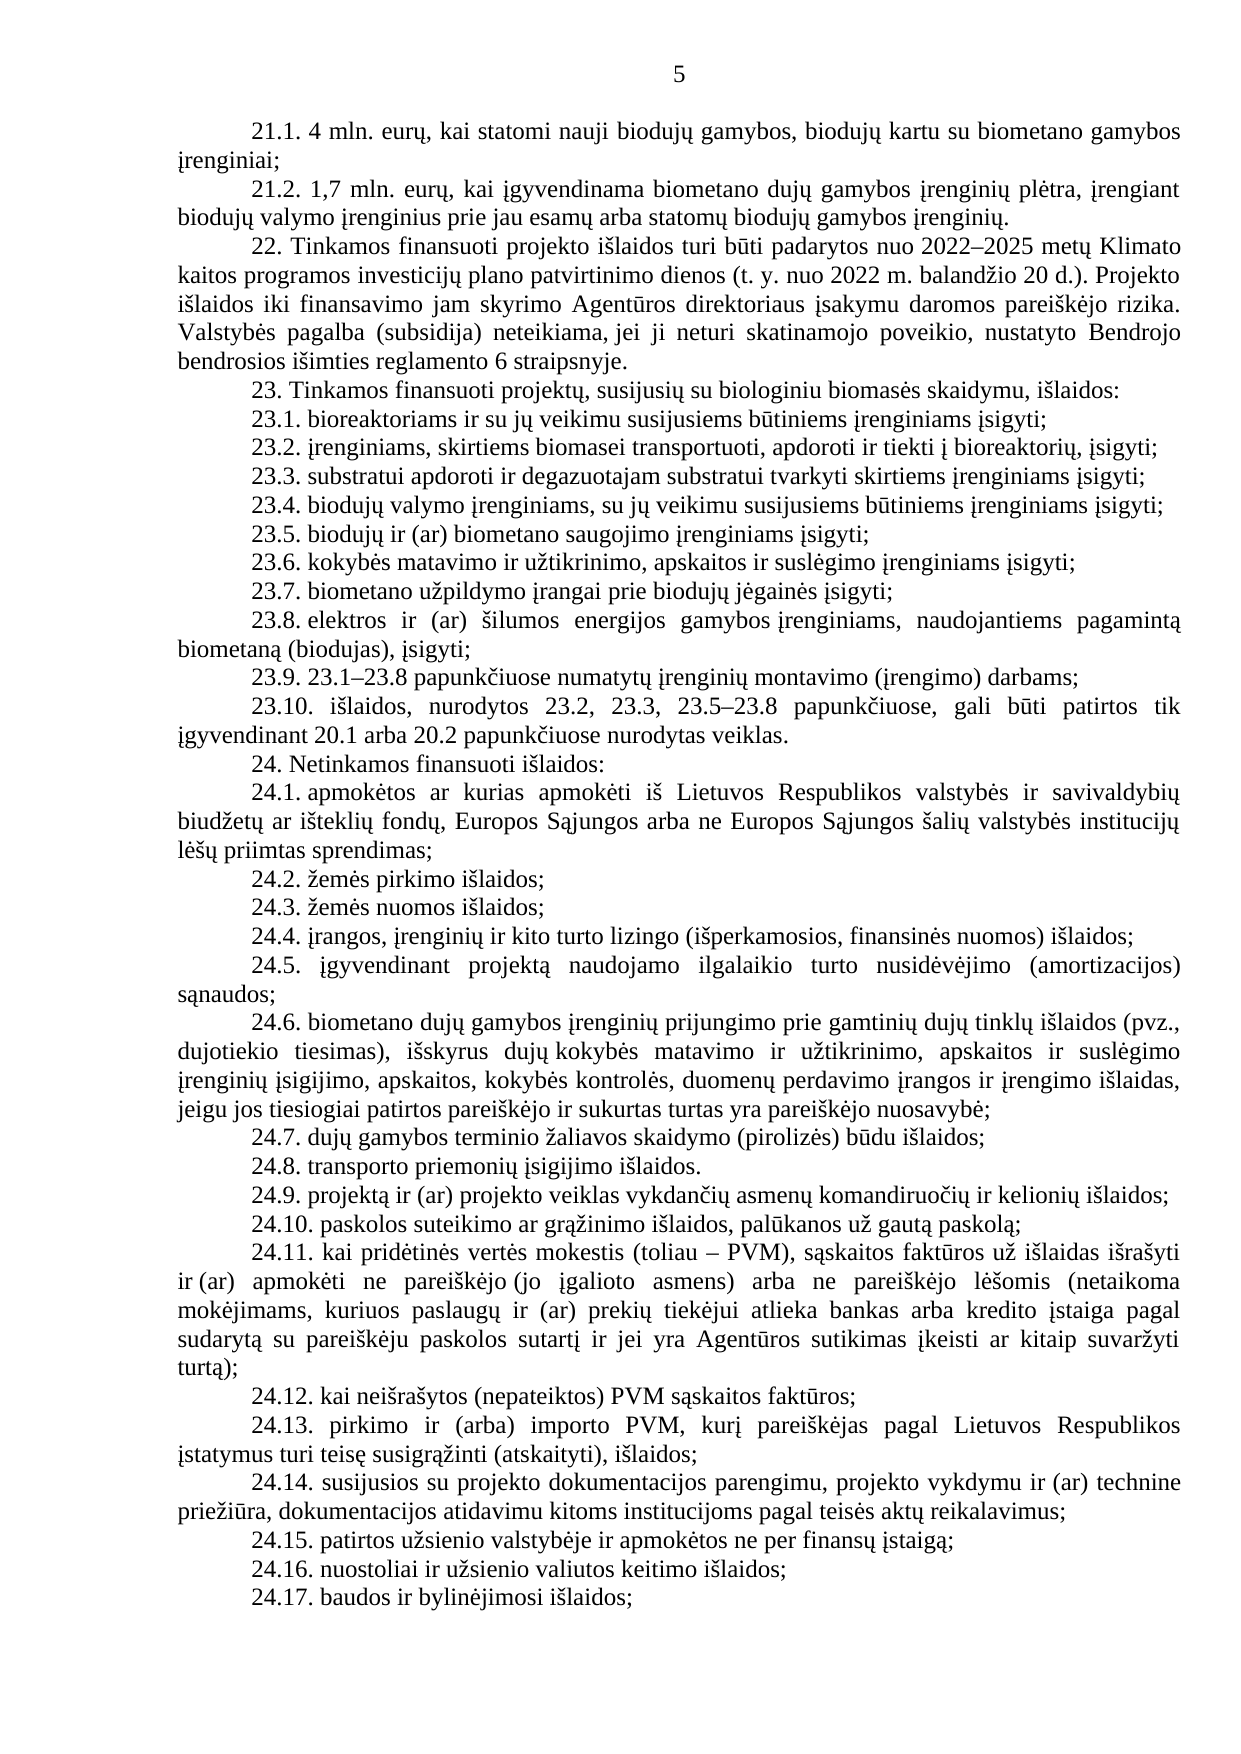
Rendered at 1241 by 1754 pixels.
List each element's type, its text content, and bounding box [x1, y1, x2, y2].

text 24.14. susijusios su projekto dokumentacijos parengimu, projekto vykdymu ir (ar) technine priežiūra, dokumentacijos atidavimu kitoms institucijoms pagal teisės aktų reikalavimus; [177, 1467, 1181, 1525]
text 23.10. išlaidos, nurodytos 23.2, 23.3, 23.5–23.8 papunkčiuose, gali būti patirtos tik įgyvendinant 20.1 arba 20.2 papunkčiuose nurodytas veiklas. [177, 691, 1181, 749]
text 24.1. apmokėtos ar kurias apmokėti iš Lietuvos Respublikos valstybės ir savivaldybių biudžetų ar išteklių fondų, Europos Sąjungos arba ne Europos Sąjungos šalių valstybės institucijų lėšų priimtas sprendimas; [177, 777, 1181, 864]
text 23.5. biodujų ir (ar) biometano saugojimo įrenginiams įsigyti; [177, 519, 1181, 547]
text 24.16. nuostoliai ir užsienio valiutos keitimo išlaidos; [177, 1554, 1181, 1582]
text 23.2. įrenginiams, skirtiems biomasei transportuoti, apdoroti ir tiekti į bioreaktorių, įsigyti; [177, 432, 1181, 461]
text 23.4. biodujų valymo įrenginiams, su jų veikimu susijusiems būtiniems įrenginiams įsigyti; [177, 490, 1181, 519]
text 23.7. biometano užpildymo įrangai prie biodujų jėgainės įsigyti; [177, 576, 1181, 605]
text 24.11. kai pridėtinės vertės mokestis (toliau – PVM), sąskaitos faktūros už išlaidas išrašyti ir (ar) apmokėti ne pareiškėjo (jo įgalioto asmens) arba ne pareiškėjo lėšomis (netaikoma mokėjimams, kuriuos paslaugų ir (ar) prekių tiekėjui atlieka bankas arba kredito įstaiga pagal sudarytą su pareiškėju paskolos sutartį ir jei yra Agentūros sutikimas įkeisti ar kitaip suvaržyti turtą); [177, 1237, 1181, 1381]
text 22. Tinkamos finansuoti projekto išlaidos turi būti padarytos nuo 2022–2025 metų Klimato kaitos programos investicijų plano patvirtinimo dienos (t. y. nuo 2022 m. balandžio 20 d.). Projekto išlaidos iki finansavimo jam skyrimo Agentūros direktoriaus įsakymu daromos pareiškėjo rizika. Valstybės pagalba (subsidija) neteikiama, jei ji neturi skatinamojo poveikio, nustatyto Bendrojo bendrosios išimties reglamento 6 straipsnyje. [177, 231, 1181, 375]
text 24.4. įrangos, įrenginių ir kito turto lizingo (išperkamosios, finansinės nuomos) išlaidos; [177, 921, 1181, 950]
text 24.3. žemės nuomos išlaidos; [177, 892, 1181, 921]
text 24.8. transporto priemonių įsigijimo išlaidos. [177, 1151, 1181, 1180]
text 24.17. baudos ir bylinėjimosi išlaidos; [177, 1582, 1181, 1611]
text 23. Tinkamos finansuoti projektų, susijusių su biologiniu biomasės skaidymu, išlaidos: [177, 375, 1181, 404]
text 24.9. projektą ir (ar) projekto veiklas vykdančių asmenų komandiruočių ir kelionių išlaidos; [177, 1180, 1181, 1209]
text 24.15. patirtos užsienio valstybėje ir apmokėtos ne per finansų įstaigą; [177, 1525, 1181, 1554]
text 23.6. kokybės matavimo ir užtikrinimo, apskaitos ir suslėgimo įrenginiams įsigyti; [177, 547, 1181, 576]
text 23.9. 23.1–23.8 papunkčiuose numatytų įrenginių montavimo (įrengimo) darbams; [177, 662, 1181, 691]
text 24.5. įgyvendinant projektą naudojamo ilgalaikio turto nusidėvėjimo (amortizacijos) sąnaudos; [177, 950, 1181, 1007]
text 24.12. kai neišrašytos (nepateiktos) PVM sąskaitos faktūros; [177, 1381, 1181, 1410]
text 23.1. bioreaktoriams ir su jų veikimu susijusiems būtiniems įrenginiams įsigyti; [177, 404, 1181, 432]
text 24.2. žemės pirkimo išlaidos; [177, 864, 1181, 892]
text 23.3. substratui apdoroti ir degazuotajam substratui tvarkyti skirtiems įrenginiams įsigyti; [177, 461, 1181, 490]
text 24.6. biometano dujų gamybos įrenginių prijungimo prie gamtinių dujų tinklų išlaidos (pvz., dujotiekio tiesimas), išskyrus dujų kokybės matavimo ir užtikrinimo, apskaitos ir suslėgimo įrenginių įsigijimo, apskaitos, kokybės kontrolės, duomenų perdavimo įrangos ir įrengimo išlaidas, jeigu jos tiesiogiai patirtos pareiškėjo ir sukurtas turtas yra pareiškėjo nuosavybė; [177, 1007, 1181, 1122]
text 24.7. dujų gamybos terminio žaliavos skaidymo (pirolizės) būdu išlaidos; [177, 1122, 1181, 1151]
text 23.8. elektros ir (ar) šilumos energijos gamybos įrenginiams, naudojantiems pagamintą biometaną (biodujas), įsigyti; [177, 605, 1181, 662]
text 24.10. paskolos suteikimo ar grąžinimo išlaidos, palūkanos už gautą paskolą; [177, 1209, 1181, 1237]
text 21.2. 1,7 mln. eurų, kai įgyvendinama biometano dujų gamybos įrenginių plėtra, įrengiant biodujų valymo įrenginius prie jau esamų arba statomų biodujų gamybos įrenginių. [177, 174, 1181, 231]
text 21.1. 4 mln. eurų, kai statomi nauji biodujų gamybos, biodujų kartu su biometano gamybos įrenginiai; [177, 116, 1181, 174]
text 24. Netinkamos finansuoti išlaidos: [177, 749, 1181, 777]
text 24.13. pirkimo ir (arba) importo PVM, kurį pareiškėjas pagal Lietuvos Respublikos įstatymus turi teisę susigrąžinti (atskaityti), išlaidos; [177, 1410, 1181, 1467]
